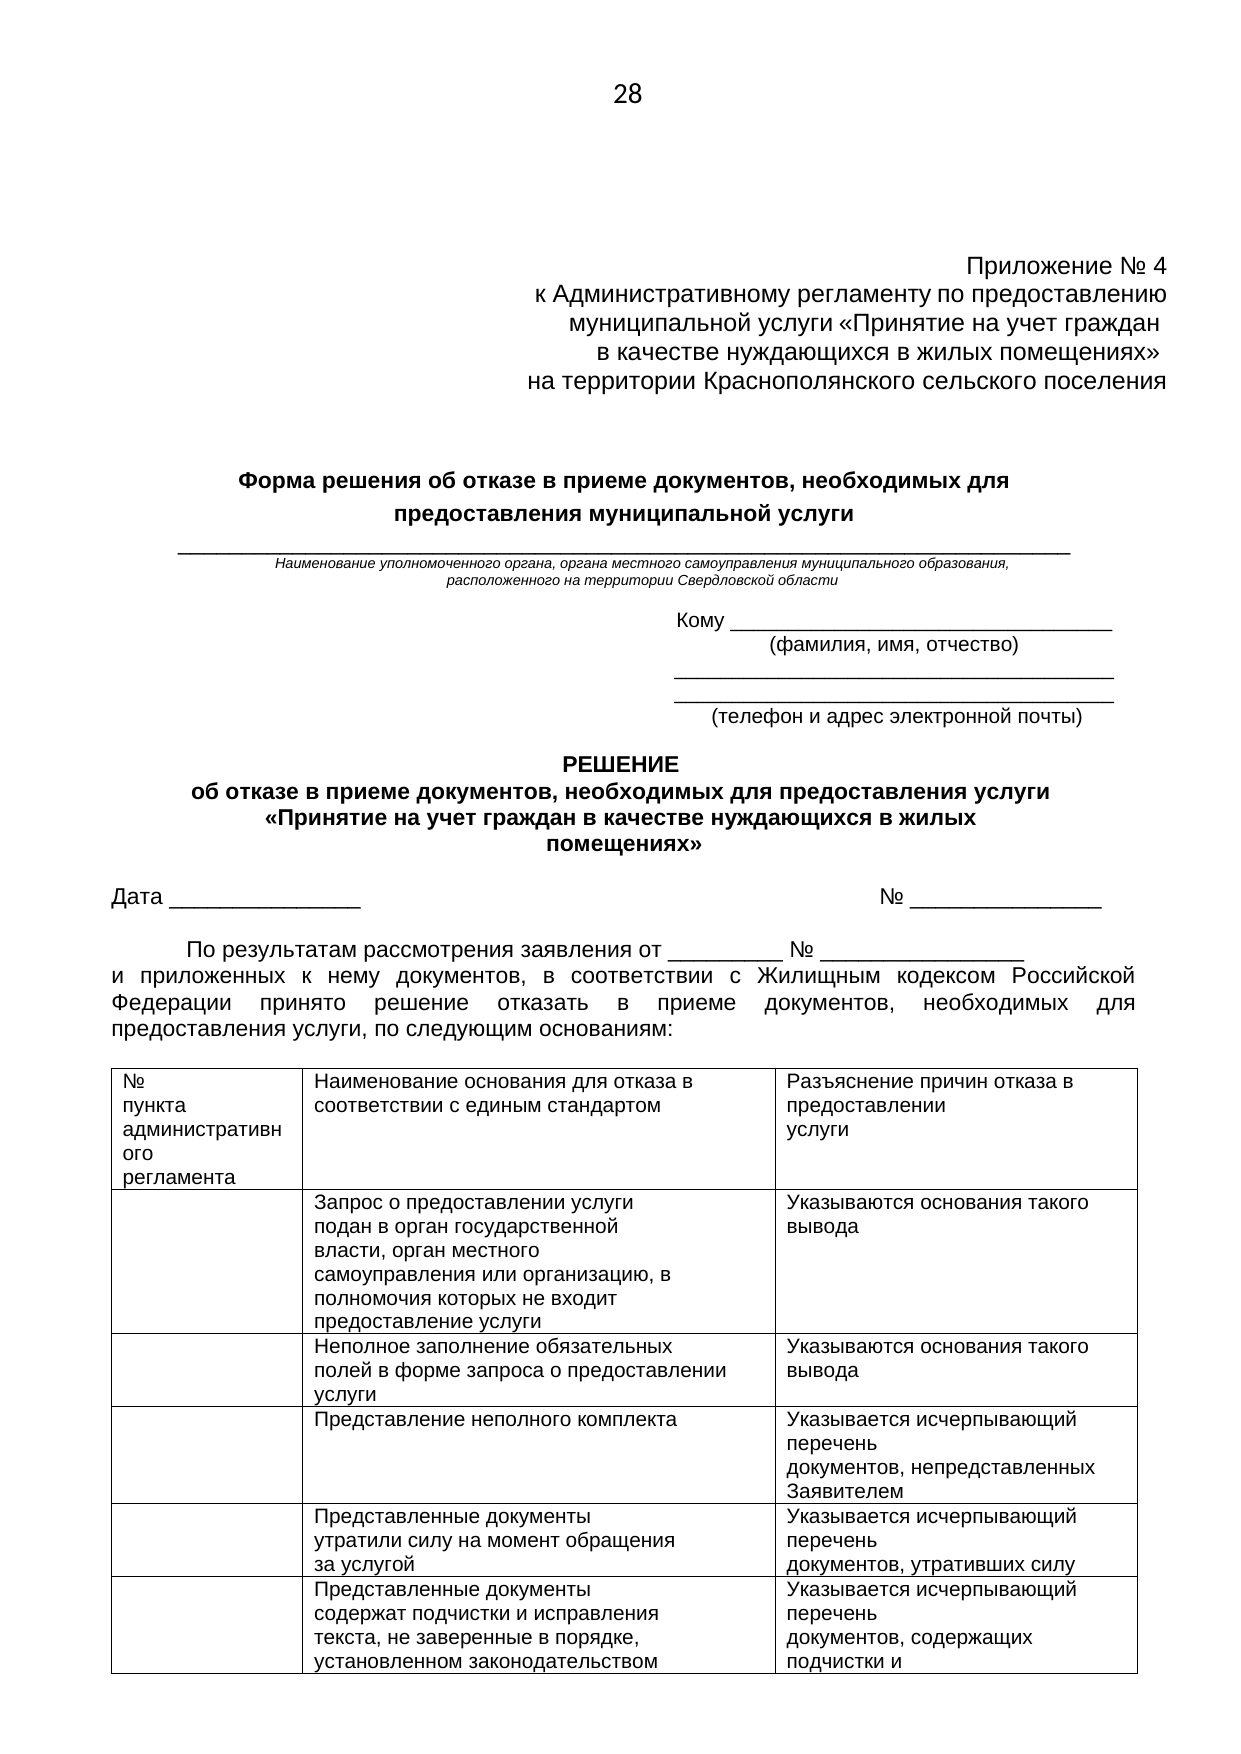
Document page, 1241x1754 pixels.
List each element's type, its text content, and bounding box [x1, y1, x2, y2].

text помещениях» [111, 830, 1136, 857]
table_cell Представленные документы содержат подчистки и исправления текста, не заверенные в порядке, установленном законодательством [303, 1577, 775, 1673]
text (телефон и адрес электронной почты) [658, 703, 1136, 727]
text расположенного на территории Свердловской области [119, 572, 1167, 588]
table_cell [112, 1577, 302, 1673]
text Приложение № 4 [111, 251, 1167, 279]
table_cell Указывается исчерпывающий перечень документов, непредставленных Заявителем [776, 1407, 1137, 1503]
text ______________________________________ [658, 656, 1136, 679]
table_cell Указываются основания такого вывода [776, 1190, 1137, 1333]
table_cell [112, 1334, 302, 1406]
table_cell Неполное заполнение обязательных полей в форме запроса о предоставлении услуги [303, 1334, 775, 1406]
text к Административному регламенту по предоставлению [111, 279, 1167, 308]
text Дата _______________ № _______________ [111, 883, 1136, 909]
text об отказе в приеме документов, необходимых для предоставления услуги [111, 778, 1136, 804]
table_cell Указываются основания такого вывода [776, 1334, 1137, 1406]
table_header Наименование основания для отказа в соответствии с единым стандартом [303, 1069, 775, 1188]
table_cell [112, 1190, 302, 1333]
text ______________________________________ [658, 679, 1136, 703]
table_cell Указывается исчерпывающий перечень документов, утративших силу [776, 1504, 1137, 1576]
text Наименование уполномоченного органа, органа местного самоуправления муниципального образования, [119, 555, 1167, 572]
table_cell [112, 1504, 302, 1576]
table_header Разъяснение причин отказа в предоставлении услуги [776, 1069, 1137, 1188]
text ______________________________________________________________________ [111, 528, 1136, 555]
table_cell Представление неполного комплекта [303, 1407, 775, 1503]
text муниципальной услуги «Принятие на учет граждан [111, 308, 1167, 337]
text Кому _________________________________ [658, 608, 1136, 632]
text «Принятие на учет граждан в качестве нуждающихся в жилых [111, 804, 1136, 830]
table_header № пункта административного регламента [112, 1069, 302, 1188]
text и приложенных к нему документов, в соответствии с Жилищным кодексом Российской Федерации принято решение отказать в приеме документов, необходимых для предоставления услуги, по следующим основаниям: [111, 962, 1136, 1041]
text (фамилия, имя, отчество) [658, 632, 1136, 656]
text РЕШЕНИЕ [111, 751, 1136, 778]
table_cell Указывается исчерпывающий перечень документов, содержащих подчистки и [776, 1577, 1137, 1673]
text По результатам рассмотрения заявления от _________ № ________________ [111, 936, 1136, 962]
text Форма решения об отказе в приеме документов, необходимых для [111, 461, 1137, 495]
text в качестве нуждающихся в жилых помещениях» [111, 337, 1167, 366]
table_cell Запрос о предоставлении услуги подан в орган государственной власти, орган местного самоуправления или организацию, в полномочия которых не входит предоставление услуги [303, 1190, 775, 1333]
text на территории Краснополянского сельского поселения [111, 366, 1167, 394]
table_cell Представленные документы утратили силу на момент обращения за услугой [303, 1504, 775, 1576]
table_cell [112, 1407, 302, 1503]
text предоставления муниципальной услуги [111, 495, 1137, 528]
